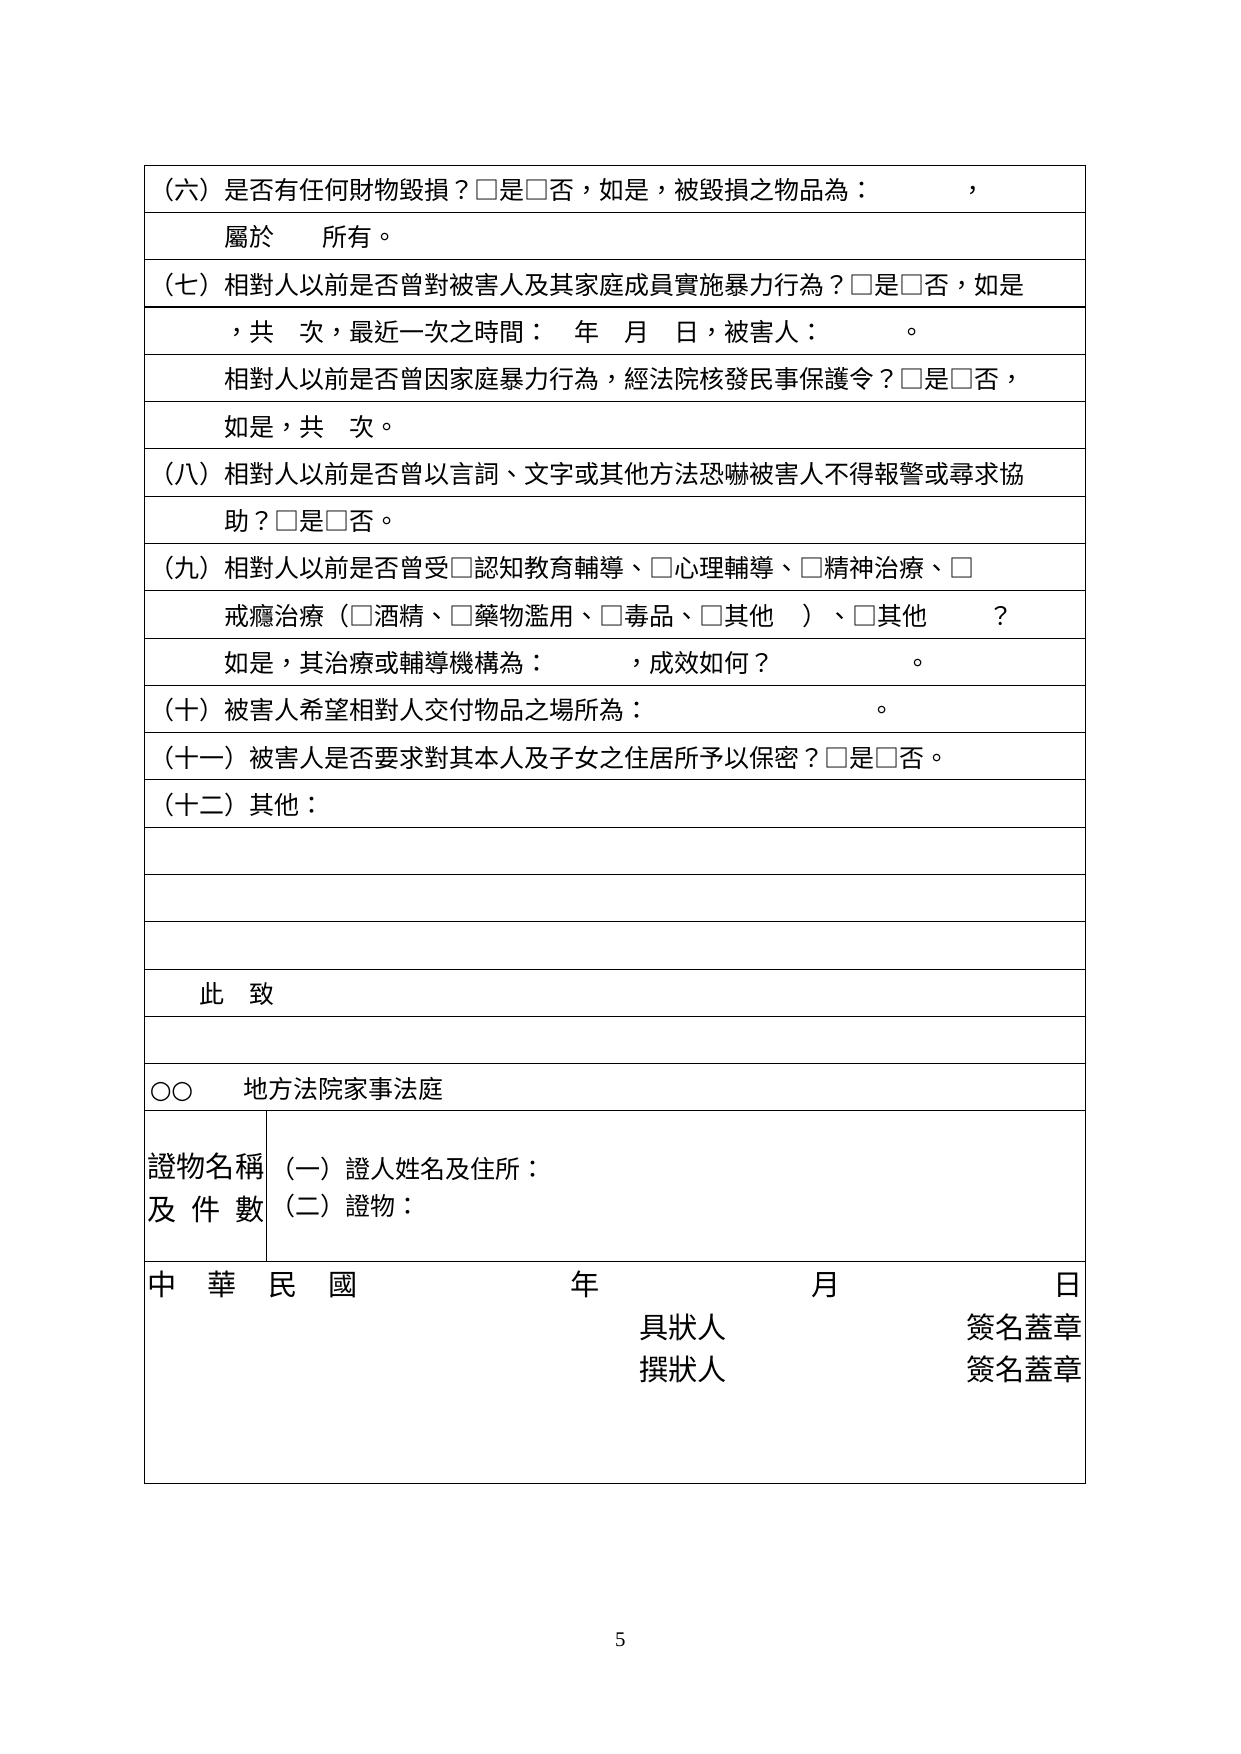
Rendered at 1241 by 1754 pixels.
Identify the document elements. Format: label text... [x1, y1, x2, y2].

table_cell 此 致 [145, 970, 1085, 1016]
table_cell （十）被害人希望相對人交付物品之場所為： 。 [145, 686, 1085, 732]
table_cell 相對人以前是否曾因家庭暴力行為，經法院核發民事保護令？□是□否， [145, 355, 1085, 401]
table_cell [145, 922, 1085, 968]
table_cell [145, 875, 1085, 921]
table_cell ，共 次，最近一次之時間： 年 月 日，被害人： 。 [145, 308, 1085, 354]
table_cell （十二）其他： [145, 780, 1085, 827]
table_cell [145, 1017, 1085, 1063]
table_cell 屬於 所有。 [145, 213, 1085, 259]
table_cell （九）相對人以前是否曾受□認知教育輔導、□心理輔導、□精神治療、□ [145, 544, 1085, 590]
table_cell 助？□是□否。 [145, 497, 1085, 543]
table_cell 如是，其治療或輔導機構為： ，成效如何？ 。 [145, 639, 1085, 685]
table_cell 中華民國 年 月 日 具狀人 簽名蓋章 撰狀人 簽名蓋章 [145, 1262, 1085, 1482]
table_cell [145, 828, 1085, 874]
table_cell 戒癮治療（□酒精、□藥物濫用、□毒品、□其他 ）、□其他 ？ [145, 591, 1085, 637]
table_cell 如是，共 次。 [145, 402, 1085, 448]
table_cell （一）證人姓名及住所： （二）證物： [267, 1111, 1085, 1261]
table_cell （八）相對人以前是否曾以言詞、文字或其他方法恐嚇被害人不得報警或尋求協 [145, 449, 1085, 496]
table_cell （十一）被害人是否要求對其本人及子女之住居所予以保密？□是□否。 [145, 733, 1085, 779]
table_cell 證物名稱 及件數 [145, 1111, 266, 1261]
table_cell （七）相對人以前是否曾對被害人及其家庭成員實施暴力行為？□是□否，如是 [145, 260, 1085, 306]
table_cell （六）是否有任何財物毀損？□是□否，如是，被毀損之物品為： ， [145, 166, 1085, 212]
table_cell ○○ 地方法院家事法庭 [145, 1064, 1085, 1110]
